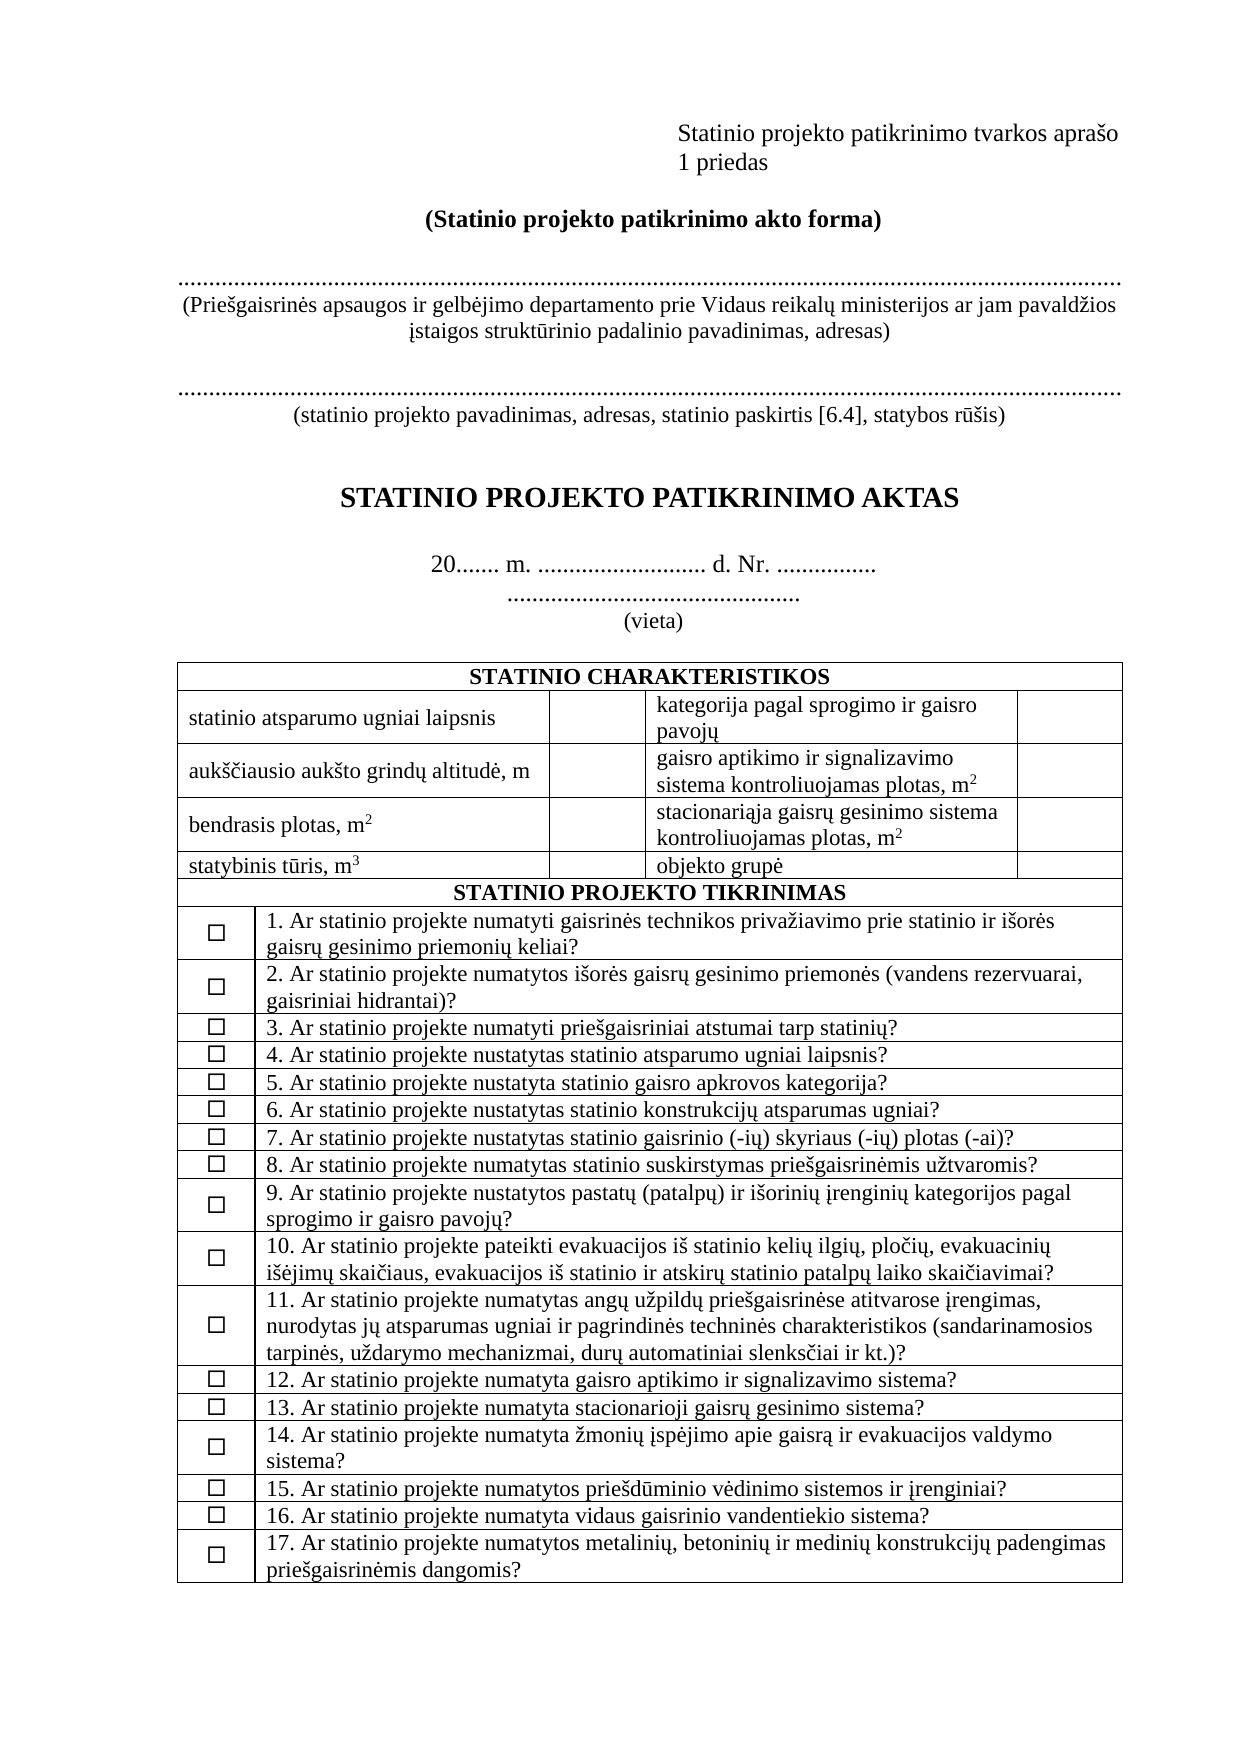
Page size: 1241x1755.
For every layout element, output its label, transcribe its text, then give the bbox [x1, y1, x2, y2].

table_cell [] [178, 1421, 254, 1474]
table_cell [] [178, 1366, 254, 1392]
table_cell 13. Ar statinio projekte numatyta stacionarioji gaisrų gesinimo sistema? [256, 1394, 1122, 1420]
table_cell 17. Ar statinio projekte numatytos metalinių, betoninių ir medinių konstrukcijų padengimas priešgaisrinėmis dangomis? [256, 1530, 1122, 1582]
table_cell [] [178, 907, 254, 959]
text 20....... m. ........................... d. Nr. ................ [177, 549, 1130, 578]
table_cell [] [178, 1151, 254, 1177]
table_cell 15. Ar statinio projekte numatytos priešdūminio vėdinimo sistemos ir įrenginiai? [256, 1475, 1122, 1501]
table_cell statinio PROJEKTO TIKRINIMAS [178, 879, 1122, 906]
table_cell 6. Ar statinio projekte nustatytas statinio konstrukcijų atsparumas ugniai? [256, 1096, 1122, 1123]
table_cell [550, 798, 645, 851]
table_cell [550, 852, 645, 878]
table_cell 16. Ar statinio projekte numatyta vidaus gaisrinio vandentiekio sistema? [256, 1502, 1122, 1528]
table_cell bendrasis plotas, m2 [178, 798, 549, 851]
table_cell [] [178, 1502, 254, 1528]
table_cell [] [178, 1530, 254, 1582]
table_cell [] [178, 1096, 254, 1123]
table_cell [] [178, 1069, 254, 1095]
table_cell stacionariąja gaisrų gesinimo sistema kontroliuojamas plotas, m2 [646, 798, 1017, 851]
table_cell statinio atsparumo ugniai laipsnis [178, 691, 549, 743]
text (vieta) [177, 607, 1130, 633]
table_cell [1018, 744, 1122, 797]
table_cell aukščiausio aukšto grindų altitudė, m [178, 744, 549, 797]
table_cell [] [178, 1179, 254, 1231]
table_cell 14. Ar statinio projekte numatyta žmonių įspėjimo apie gaisrą ir evakuacijos valdymo sistema? [256, 1421, 1122, 1474]
table_cell 9. Ar statinio projekte nustatytos pastatų (patalpų) ir išorinių įrenginių kategorijos pagal sprogimo ir gaisro pavojų? [256, 1179, 1122, 1231]
table_cell 10. Ar statinio projekte pateikti evakuacijos iš statinio kelių ilgių, pločių, evakuacinių išėjimų skaičiaus, evakuacijos iš statinio ir atskirų statinio patalpų laiko skaičiavimai? [256, 1232, 1122, 1285]
table_cell 1. Ar statinio projekte numatyti gaisrinės technikos privažiavimo prie statinio ir išorės gaisrų gesinimo priemonių keliai? [256, 907, 1122, 959]
table_cell gaisro aptikimo ir signalizavimo sistema kontroliuojamas plotas, m2 [646, 744, 1017, 797]
text . [177, 372, 1122, 401]
table_cell statybinis tūris, m3 [178, 852, 549, 878]
table_cell 8. Ar statinio projekte numatytas statinio suskirstymas priešgaisrinėmis užtvaromis? [256, 1151, 1122, 1177]
table_header statinio charakteristikos [178, 663, 1122, 689]
text . [177, 262, 1122, 291]
text STATINIO PROJEKTO PATIKRINIMO AKTAS [177, 480, 1122, 513]
table_cell 12. Ar statinio projekte numatyta gaisro aptikimo ir signalizavimo sistema? [256, 1366, 1122, 1392]
table_cell [1018, 852, 1122, 878]
table_cell 11. Ar statinio projekte numatytas angų užpildų priešgaisrinėse atitvarose įrengimas, nurodytas jų atsparumas ugniai ir pagrindinės techninės charakteristikos (sandarinamosios tarpinės, uždarymo mechanizmai, durų automatiniai slenksčiai ir kt.)? [256, 1286, 1122, 1365]
table_cell [1018, 691, 1122, 743]
table_cell [550, 744, 645, 797]
table_cell kategorija pagal sprogimo ir gaisro pavojų [646, 691, 1017, 743]
table_cell [] [178, 1042, 254, 1068]
text (Priešgaisrinės apsaugos ir gelbėjimo departamento prie Vidaus reikalų ministerijos ar jam pavaldžios įstaigos struktūrinio padalinio pavadinimas, adresas) [177, 291, 1122, 343]
table_cell [] [178, 1286, 254, 1365]
table_cell 5. Ar statinio projekte nustatyta statinio gaisro apkrovos kategorija? [256, 1069, 1122, 1095]
text ............................................... [177, 578, 1130, 607]
table_cell [] [178, 960, 254, 1013]
table_cell [550, 691, 645, 743]
table_cell [] [178, 1394, 254, 1420]
table_cell [] [178, 1232, 254, 1285]
table_cell 3. Ar statinio projekte numatyti priešgaisriniai atstumai tarp statinių? [256, 1014, 1122, 1041]
table_cell [1018, 798, 1122, 851]
table_cell 2. Ar statinio projekte numatytos išorės gaisrų gesinimo priemonės (vandens rezervuarai, gaisriniai hidrantai)? [256, 960, 1122, 1013]
table_cell objekto grupė [646, 852, 1017, 878]
table_cell 4. Ar statinio projekte nustatytas statinio atsparumo ugniai laipsnis? [256, 1042, 1122, 1068]
text 1 priedas [677, 147, 1122, 176]
text (Statinio projekto patikrinimo akto forma) [177, 204, 1130, 233]
table_cell 7. Ar statinio projekte nustatytas statinio gaisrinio (-ių) skyriaus (-ių) plotas (-ai)? [256, 1124, 1122, 1150]
text (statinio projekto pavadinimas, adresas, statinio paskirtis [6.4], statybos rūšis) [177, 401, 1122, 427]
table_cell [] [178, 1014, 254, 1041]
table_cell [] [178, 1475, 254, 1501]
table_cell [] [178, 1124, 254, 1150]
text Statinio projekto patikrinimo tvarkos aprašo [677, 118, 1122, 147]
